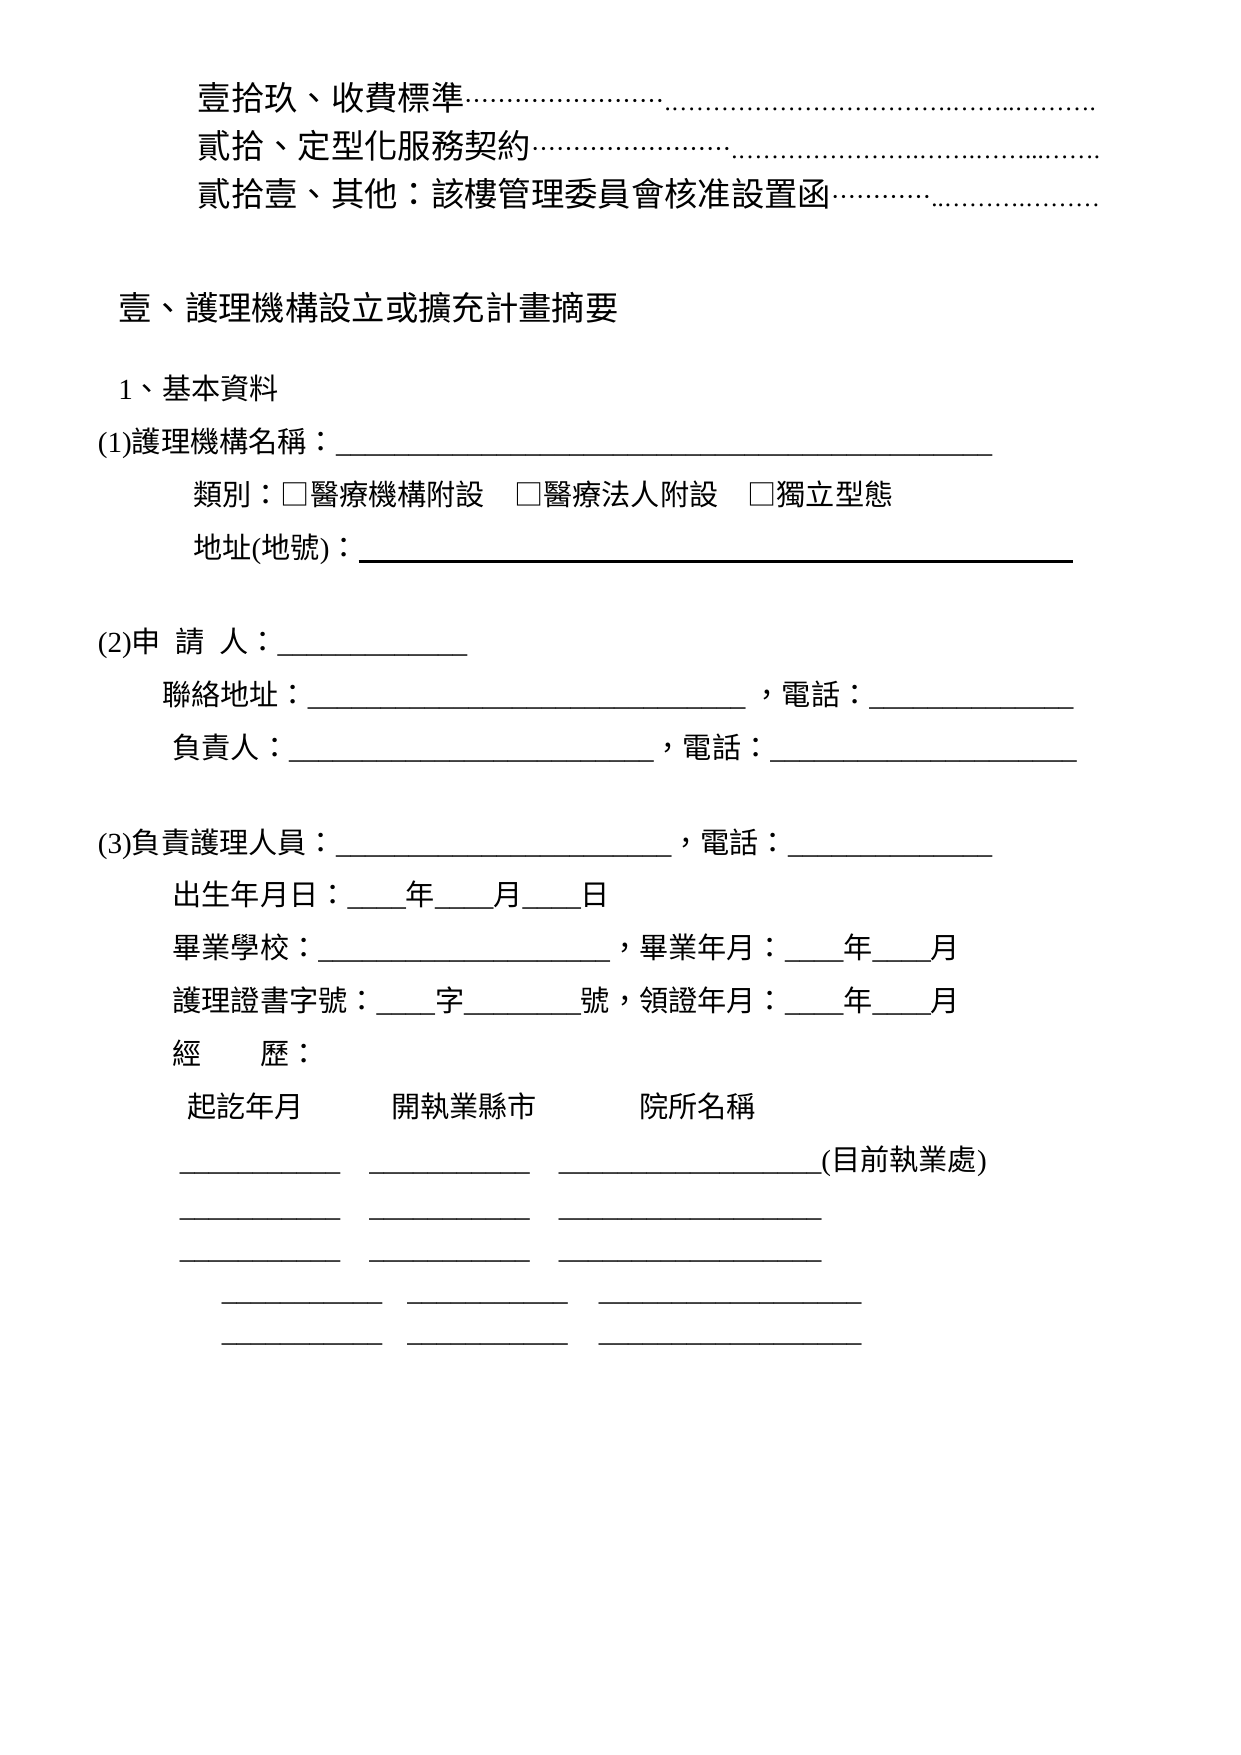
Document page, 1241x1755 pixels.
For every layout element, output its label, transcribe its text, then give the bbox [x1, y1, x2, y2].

text ___________ ___________ __________________(目前執業處) [143, 1136, 1137, 1178]
list 申 請 人：_____________ [98, 619, 1137, 661]
text 地址(地號)： [193, 524, 1137, 566]
list 護理機構名稱：_____________________________________________ [98, 418, 1137, 461]
list 基本資料 [118, 366, 1137, 408]
text 護理證書字號：____字________號，領證年月：____年____月 [143, 978, 1137, 1020]
list 收費標準…………………….…………………………….……..………. [198, 72, 1137, 120]
text 經 歷： [143, 1030, 1137, 1073]
text ___________ ___________ __________________ [219, 1314, 1137, 1348]
list 護理機構設立或擴充計畫摘要 [118, 291, 1137, 328]
text 聯絡地址：______________________________ ，電話：______________ [118, 672, 1137, 714]
list 負責護理人員：_______________________，電話：______________ [98, 819, 1137, 861]
text ___________ ___________ __________________ [143, 1231, 1137, 1264]
text 出生年月日：____年____月____日 [143, 872, 1137, 914]
text 畢業學校：____________________，畢業年月：____年____月 [143, 925, 1137, 967]
text ___________ ___________ __________________ [143, 1189, 1137, 1222]
list 定型化服務契約…………………….………………….…….……...……. [198, 120, 1137, 168]
text 類別：□醫療機構附設 □醫療法人附設 □獨立型態 [193, 471, 1137, 514]
list 其他：該樓管理委員會核准設置函…………..……….……… [198, 168, 1137, 216]
text 起訖年月 開執業縣市 院所名稱 [143, 1083, 1137, 1126]
text ___________ ___________ __________________ [219, 1273, 1137, 1306]
text 負責人：_________________________，電話：_____________________ [143, 724, 1137, 767]
